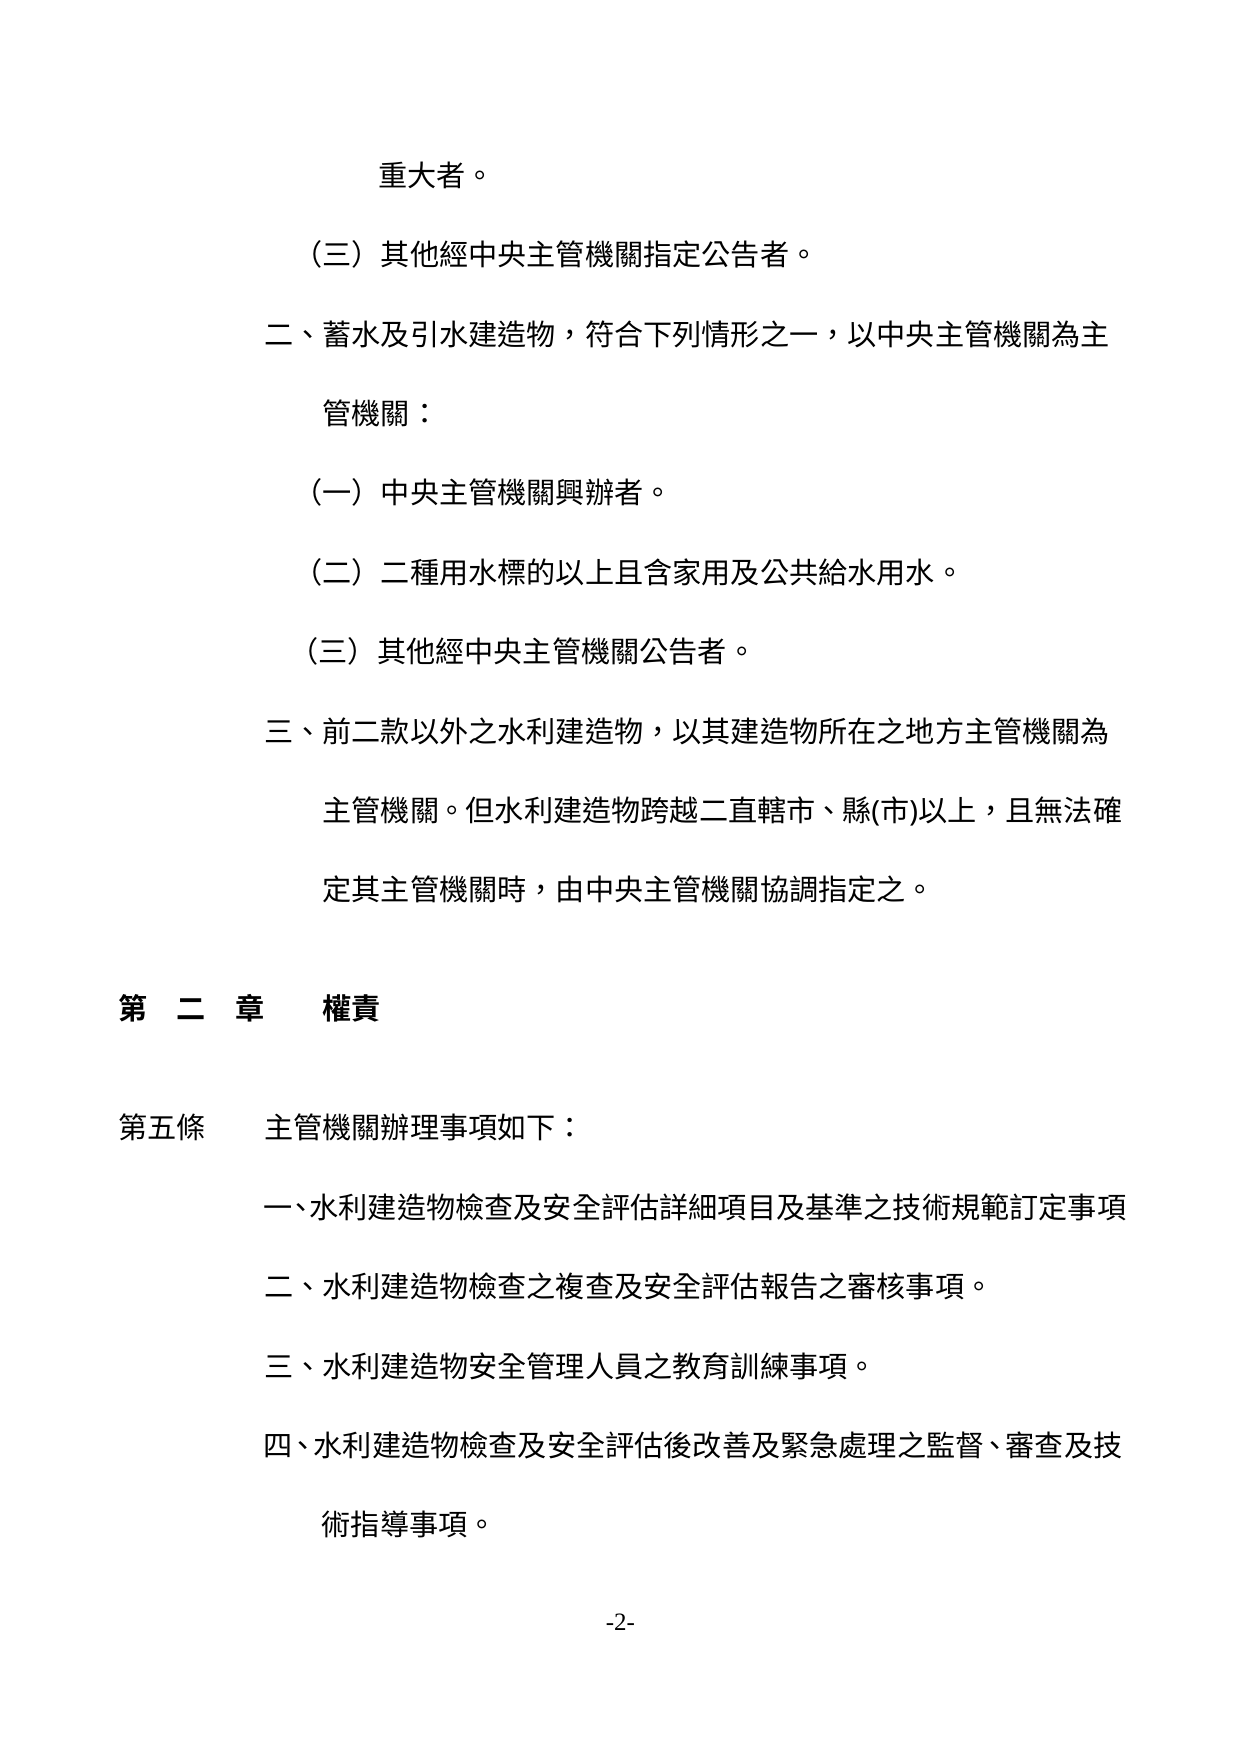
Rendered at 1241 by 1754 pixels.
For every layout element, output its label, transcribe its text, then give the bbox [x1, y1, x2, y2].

text 一、水利建造物檢查及安全評估詳細項目及基準之技術規範訂定事項。 [263, 1166, 1122, 1245]
text （三）其他經中央主管機關指定公告者。 [118, 213, 1122, 293]
text 第五條 主管機關辦理事項如下： [118, 1086, 1122, 1166]
text 第 二 章 權責 [118, 967, 1122, 1047]
text 三、前二款以外之水利建造物，以其建造物所在之地方主管機關為主管機關。但水利建造物跨越二直轄市、縣(市)以上，且無法確定其主管機關時，由中央主管機關協調指定之。 [264, 689, 1122, 928]
text 三、水利建造物安全管理人員之教育訓練事項。 [118, 1324, 1122, 1404]
text （二）二種用水標的以上且含家用及公共給水用水。 [118, 531, 1122, 610]
text （一）中央主管機關興辦者。 [118, 451, 1122, 531]
text 二、水利建造物檢查之複查及安全評估報告之審核事項。 [118, 1245, 1122, 1324]
text 二、蓄水及引水建造物，符合下列情形之一，以中央主管機關為主管機關： [264, 293, 1122, 451]
text 重大者。 [295, 134, 1122, 213]
text （三）其他經中央主管機關公告者。 [118, 610, 1122, 689]
text 四、水利建造物檢查及安全評估後改善及緊急處理之監督、審查及技術指導事項。 [263, 1404, 1122, 1563]
